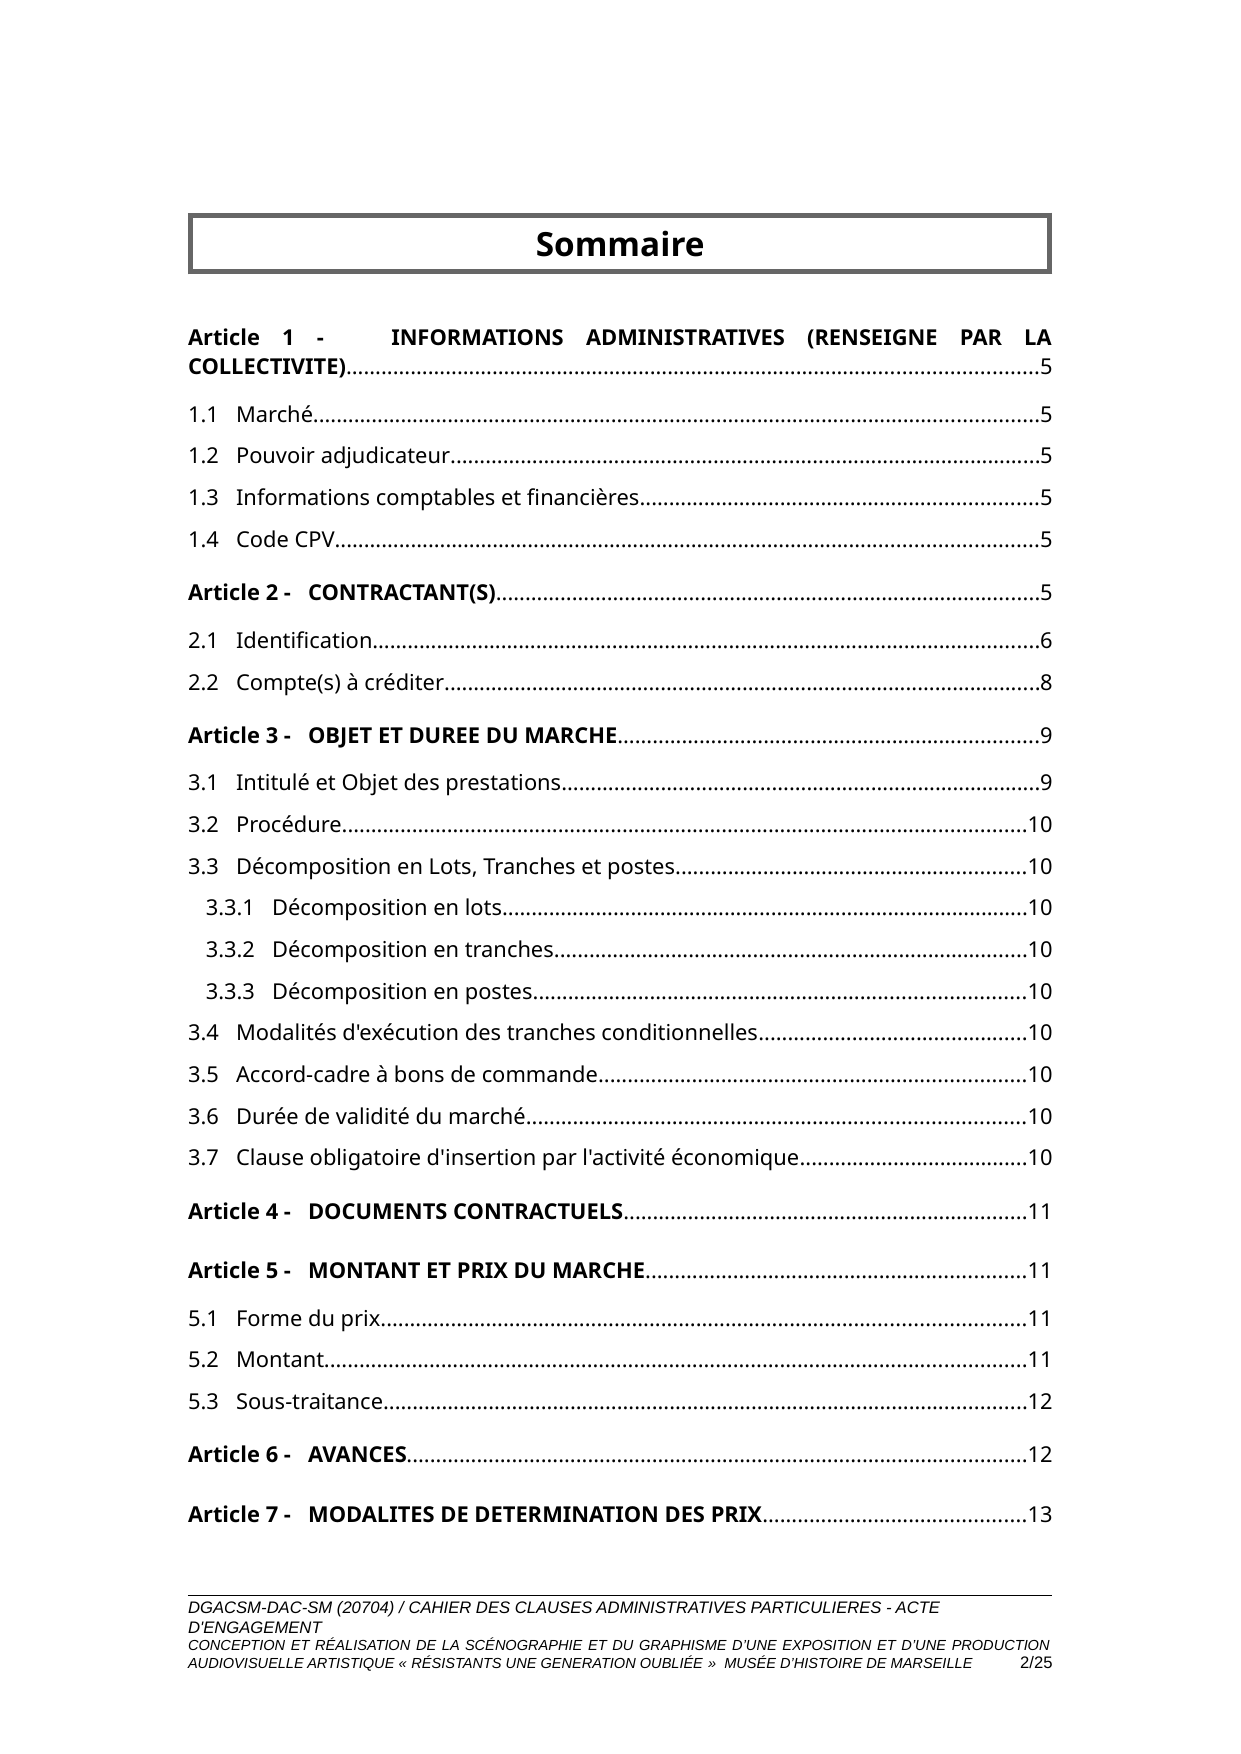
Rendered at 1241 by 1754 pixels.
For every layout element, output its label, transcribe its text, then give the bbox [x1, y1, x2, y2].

text 3.1 Intitulé et Objet des prestations 9 [188, 767, 1052, 797]
text 3.3 Décomposition en Lots, Tranches et postes 10 [188, 851, 1052, 881]
text 3.7 Clause obligatoire d'insertion par l'activité économique 10 [188, 1142, 1052, 1172]
text 3.4 Modalités d'exécution des tranches conditionnelles 10 [188, 1017, 1052, 1047]
text 3.2 Procédure 10 [188, 809, 1052, 839]
text 3.5 Accord-cadre à bons de commande 10 [188, 1059, 1052, 1089]
text 1.2 Pouvoir adjudicateur 5 [188, 441, 1052, 470]
text 1.1 Marché 5 [188, 399, 1052, 429]
subtitle Sommaire [193, 218, 1047, 269]
text Article 6 - AVANCES 12 [188, 1439, 1052, 1469]
text 2.2 Compte(s) à créditer 8 [188, 666, 1052, 696]
text 1.4 Code CPV 5 [188, 524, 1052, 554]
text 3.3.3 Décomposition en postes 10 [206, 976, 1052, 1006]
text 5.3 Sous-traitance 12 [188, 1386, 1052, 1416]
text 3.6 Durée de validité du marché 10 [188, 1101, 1052, 1131]
text 5.2 Montant 11 [188, 1344, 1052, 1374]
text 2.1 Identification 6 [188, 625, 1052, 654]
text Article 4 - DOCUMENTS CONTRACTUELS 11 [188, 1196, 1052, 1226]
text 3.3.2 Décomposition en tranches 10 [206, 934, 1052, 964]
text 1.3 Informations comptables et financières 5 [188, 482, 1052, 512]
text 3.3.1 Décomposition en lots 10 [206, 892, 1052, 922]
text Article 1 - INFORMATIONS ADMINISTRATIVES (RENSEIGNE PAR LA COLLECTIVITE) 5 [188, 322, 1052, 381]
text Article 3 - OBJET ET DUREE DU MARCHE 9 [188, 720, 1052, 750]
text Article 2 - CONTRACTANT(S) 5 [188, 577, 1052, 607]
text 5.1 Forme du prix 11 [188, 1303, 1052, 1332]
text Article 5 - MONTANT ET PRIX DU MARCHE 11 [188, 1255, 1052, 1285]
text Article 7 - MODALITES DE DETERMINATION DES PRIX 13 [188, 1499, 1052, 1528]
